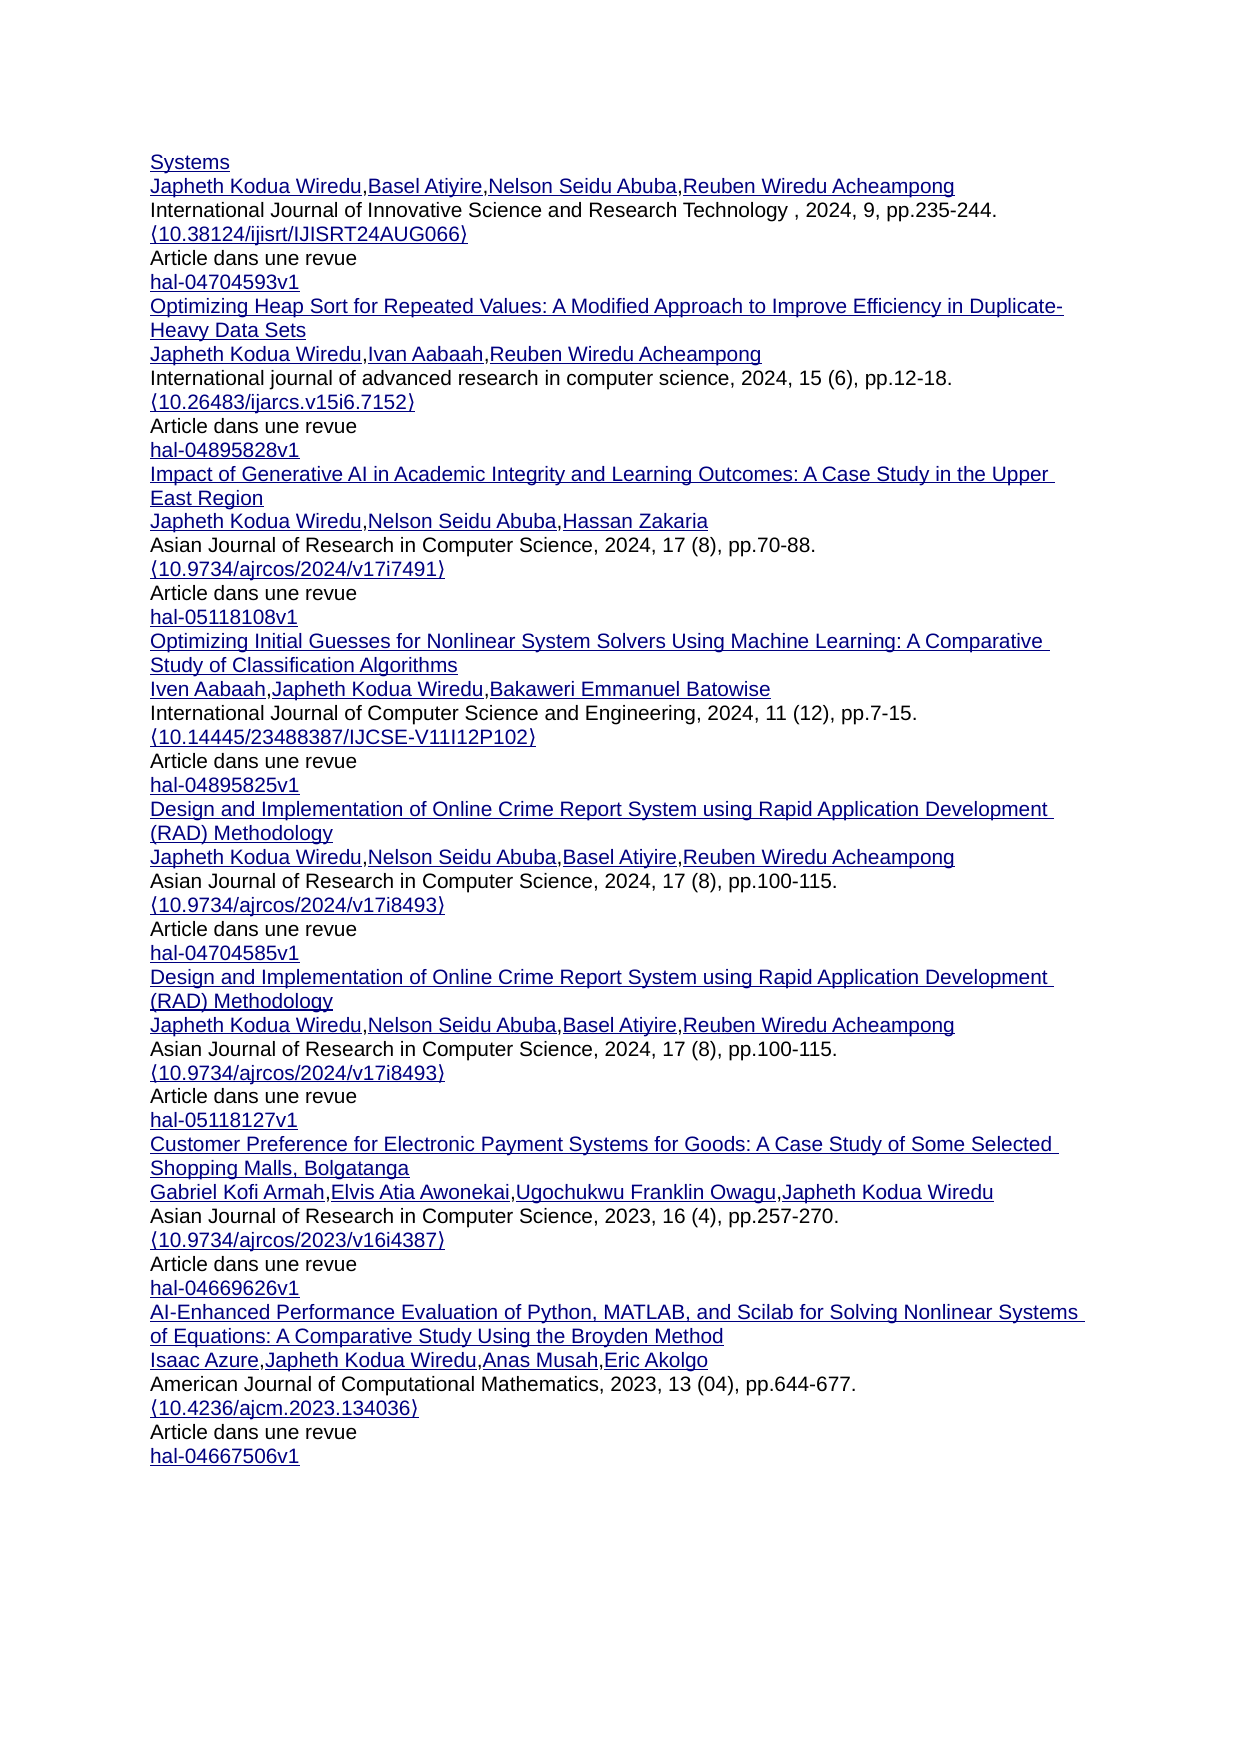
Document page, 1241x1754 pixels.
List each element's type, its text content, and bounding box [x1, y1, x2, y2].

table_cell Design and Implementation of Online Crime Report System using Rapid Application Development (RAD) Methodology Japheth Kodua Wiredu,Nelson Seidu Abuba,Basel Atiyire,Reuben Wiredu Acheampong Asian Journal of Research in Computer Science, 2024, 17 (8), pp.100-115. ⟨10.9734/ajrcos/2024/v17i8493⟩ Article dans une revue hal-05118127v1 [150, 965, 1090, 1132]
table_cell Impact of Generative AI in Academic Integrity and Learning Outcomes: A Case Study in the Upper East Region Japheth Kodua Wiredu,Nelson Seidu Abuba,Hassan Zakaria Asian Journal of Research in Computer Science, 2024, 17 (8), pp.70-88. ⟨10.9734/ajrcos/2024/v17i7491⟩ Article dans une revue hal-05118108v1 [150, 461, 1090, 629]
table_cell AI-Enhanced Performance Evaluation of Python, MATLAB, and Scilab for Solving Nonlinear Systems of Equations: A Comparative Study Using the Broyden Method Isaac Azure,Japheth Kodua Wiredu,Anas Musah,Eric Akolgo American Journal of Computational Mathematics, 2023, 13 (04), pp.644-677. ⟨10.4236/ajcm.2023.134036⟩ Article dans une revue hal-04667506v1 [150, 1300, 1090, 1468]
table_cell Efficiency Analysis and Optimization Techniques for Base Conversion Algorithms in Computational Systems Japheth Kodua Wiredu,Basel Atiyire,Nelson Seidu Abuba,Reuben Wiredu Acheampong International Journal of Innovative Science and Research Technology , 2024, 9, pp.235-244. ⟨10.38124/ijisrt/IJISRT24AUG066⟩ Article dans une revue hal-04704593v1 [150, 150, 1090, 294]
table_cell Design and Implementation of Online Crime Report System using Rapid Application Development (RAD) Methodology Japheth Kodua Wiredu,Nelson Seidu Abuba,Basel Atiyire,Reuben Wiredu Acheampong Asian Journal of Research in Computer Science, 2024, 17 (8), pp.100-115. ⟨10.9734/ajrcos/2024/v17i8493⟩ Article dans une revue hal-04704585v1 [150, 797, 1090, 964]
table_cell Optimizing Heap Sort for Repeated Values: A Modified Approach to Improve Efficiency in Duplicate-Heavy Data Sets Japheth Kodua Wiredu,Ivan Aabaah,Reuben Wiredu Acheampong International journal of advanced research in computer science, 2024, 15 (6), pp.12-18. ⟨10.26483/ijarcs.v15i6.7152⟩ Article dans une revue hal-04895828v1 [150, 294, 1090, 461]
table_cell Customer Preference for Electronic Payment Systems for Goods: A Case Study of Some Selected Shopping Malls, Bolgatanga Gabriel Kofi Armah,Elvis Atia Awonekai,Ugochukwu Franklin Owagu,Japheth Kodua Wiredu Asian Journal of Research in Computer Science, 2023, 16 (4), pp.257-270. ⟨10.9734/ajrcos/2023/v16i4387⟩ Article dans une revue hal-04669626v1 [150, 1132, 1090, 1300]
table_cell Optimizing Initial Guesses for Nonlinear System Solvers Using Machine Learning: A Comparative Study of Classification Algorithms Iven Aabaah,Japheth Kodua Wiredu,Bakaweri Emmanuel Batowise International Journal of Computer Science and Engineering, 2024, 11 (12), pp.7-15. ⟨10.14445/23488387/IJCSE-V11I12P102⟩ Article dans une revue hal-04895825v1 [150, 629, 1090, 797]
